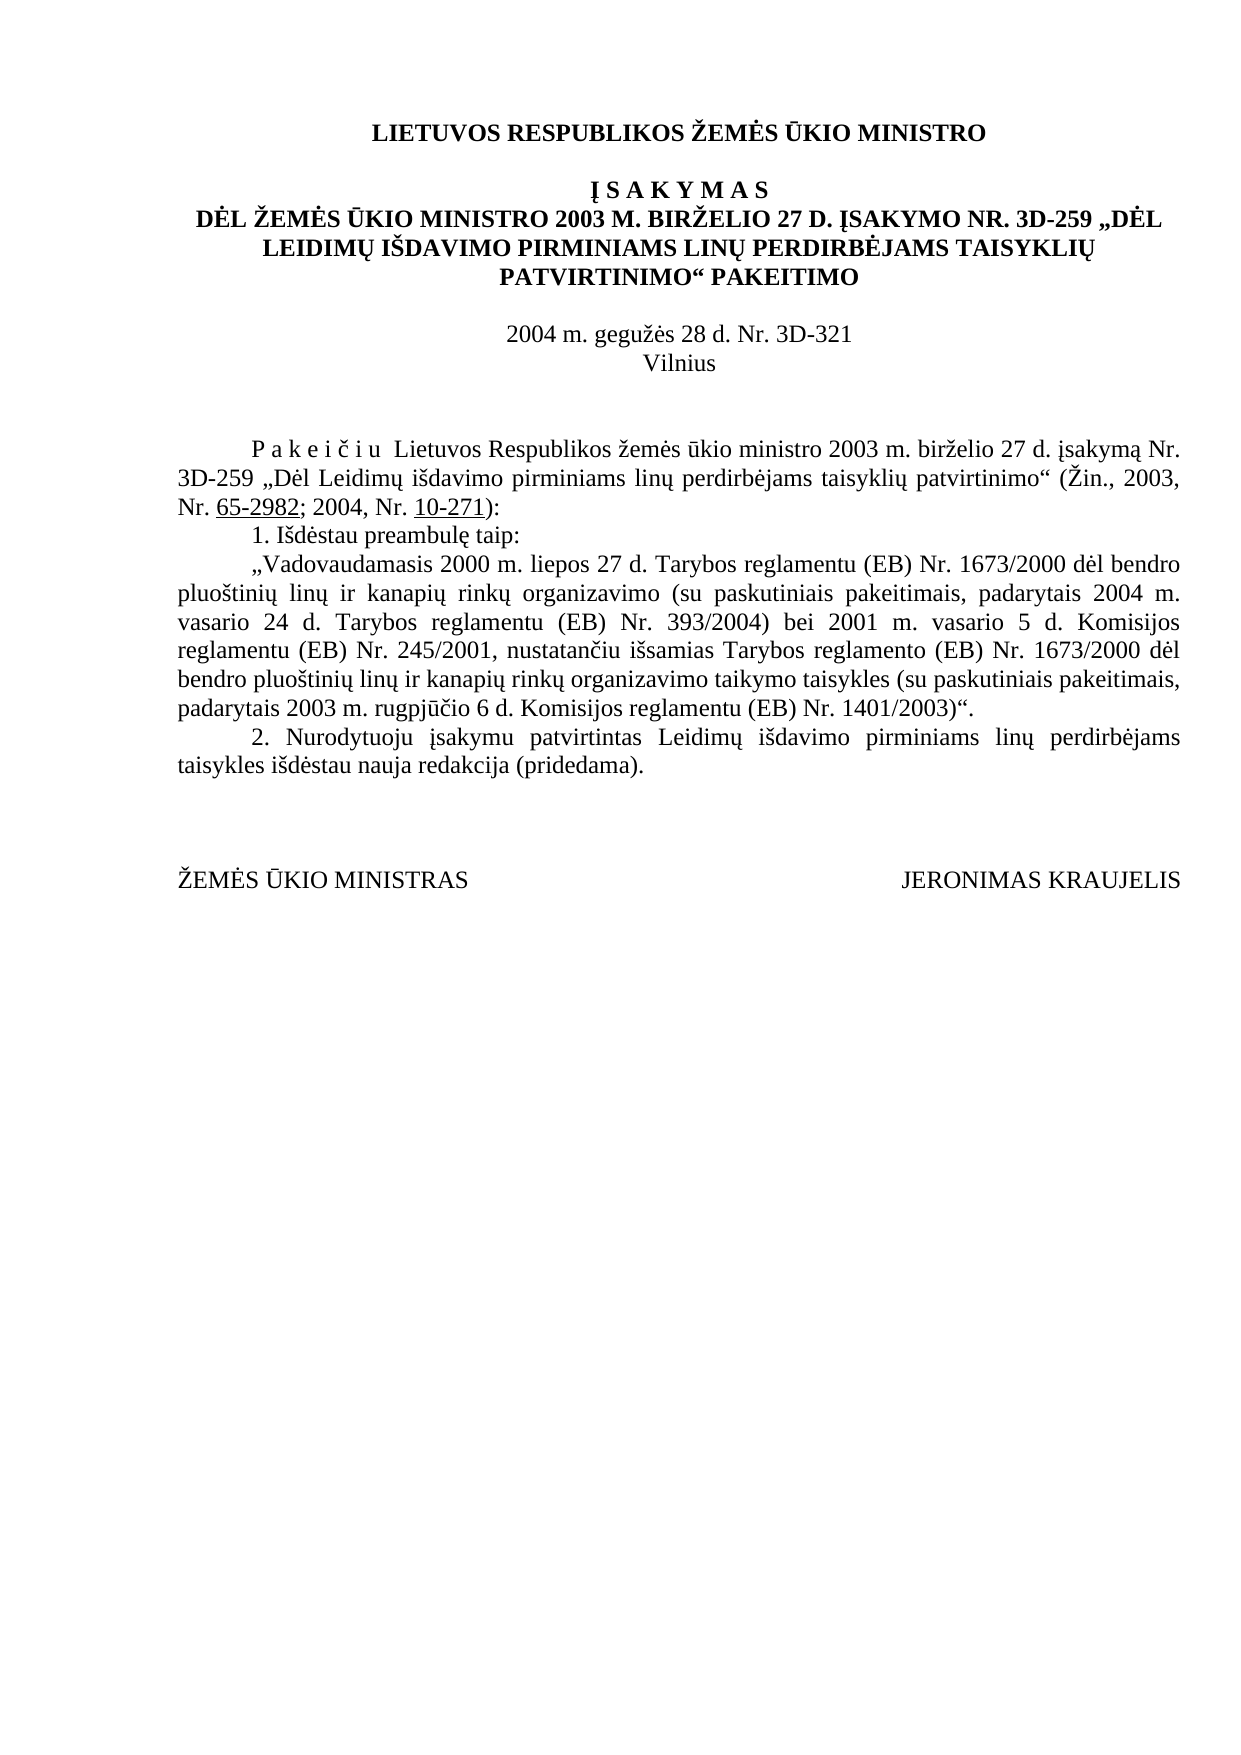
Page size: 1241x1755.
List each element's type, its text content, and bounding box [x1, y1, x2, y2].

text „Vadovaudamasis 2000 m. liepos 27 d. Tarybos reglamentu (EB) Nr. 1673/2000 dėl bendro pluoštinių linų ir kanapių rinkų organizavimo (su paskutiniais pakeitimais, padarytais 2004 m. vasario 24 d. Tarybos reglamentu (EB) Nr. 393/2004) bei 2001 m. vasario 5 d. Komisijos reglamentu (EB) Nr. 245/2001, nustatančiu išsamias Tarybos reglamento (EB) Nr. 1673/2000 dėl bendro pluoštinių linų ir kanapių rinkų organizavimo taikymo taisykles (su paskutiniais pakeitimais, padarytais 2003 m. rugpjūčio 6 d. Komisijos reglamentu (EB) Nr. 1401/2003)“. [177, 549, 1181, 722]
text Pakeičiu Lietuvos Respublikos žemės ūkio ministro 2003 m. birželio 27 d. įsakymą Nr. 3D-259 „Dėl Leidimų išdavimo pirminiams linų perdirbėjams taisyklių patvirtinimo“ (Žin., 2003, Nr. 65-2982; 2004, Nr. 10-271): [177, 434, 1181, 521]
text 1. Išdėstau preambulę taip: [177, 521, 1181, 549]
text LIETUVOS RESPUBLIKOS ŽEMĖS ŪKIO MINISTRO [177, 118, 1181, 147]
text Į S A K Y M A S [177, 176, 1181, 204]
text DĖL ŽEMĖS ŪKIO MINISTRO 2003 M. BIRŽELIO 27 D. ĮSAKYMO NR. 3D-259 „DĖL LEIDIMŲ IŠDAVIMO PIRMINIAMS LINŲ PERDIRBĖJAMS TAISYKLIŲ PATVIRTINIMO“ PAKEITIMO [177, 204, 1181, 291]
text 2004 m. gegužės 28 d. Nr. 3D-321 [177, 319, 1181, 348]
text Vilnius [177, 348, 1181, 377]
text 2. Nurodytuoju įsakymu patvirtintas Leidimų išdavimo pirminiams linų perdirbėjams taisykles išdėstau nauja redakcija (pridedama). [177, 722, 1181, 779]
text ŽEMĖS ŪKIO MINISTRAS JERONIMAS KRAUJELIS [177, 866, 1181, 894]
